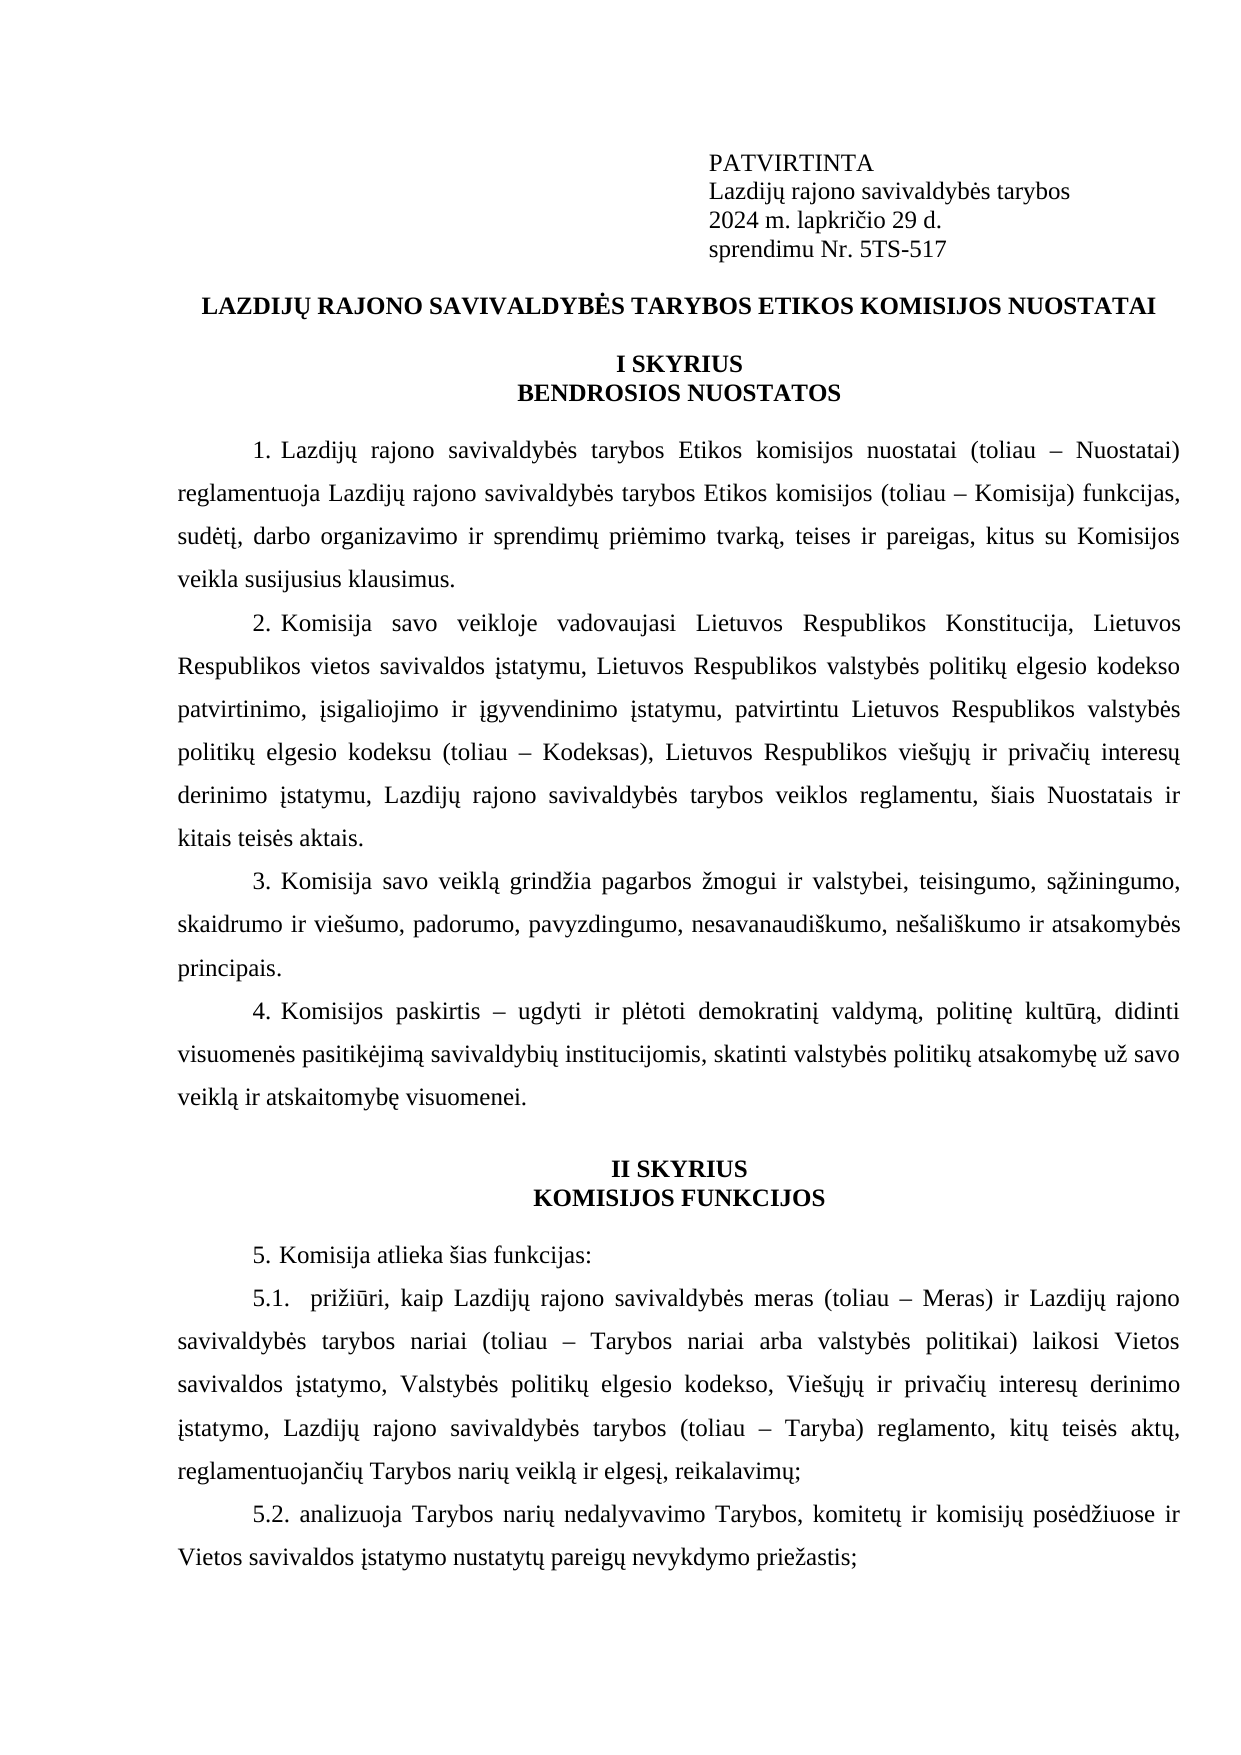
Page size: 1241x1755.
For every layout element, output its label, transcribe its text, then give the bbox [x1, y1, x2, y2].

text I SKYRIUS [177, 349, 1181, 378]
text BENDROSIOS NUOSTATOS [177, 378, 1181, 406]
text 2. Komisija savo veikloje vadovaujasi Lietuvos Respublikos Konstitucija, Lietuvos Respublikos vietos savivaldos įstatymu, Lietuvos Respublikos valstybės politikų elgesio kodekso patvirtinimo, įsigaliojimo ir įgyvendinimo įstatymu, patvirtintu Lietuvos Respublikos valstybės politikų elgesio kodeksu (toliau – Kodeksas), Lietuvos Respublikos viešųjų ir privačių interesų derinimo įstatymu, Lazdijų rajono savivaldybės tarybos veiklos reglamentu, šiais Nuostatais ir kitais teisės aktais. [177, 608, 1181, 852]
text PATVIRTINTA [709, 148, 1181, 176]
text 5. Komisija atlieka šias funkcijas: [177, 1240, 1181, 1269]
text 3. Komisija savo veiklą grindžia pagarbos žmogui ir valstybei, teisingumo, sąžiningumo, skaidrumo ir viešumo, padorumo, pavyzdingumo, nesavanaudiškumo, nešališkumo ir atsakomybės principais. [177, 866, 1181, 981]
text II SKYRIUS [177, 1154, 1181, 1183]
text 2024 m. lapkričio 29 d. [709, 205, 1181, 234]
text LAZDIJŲ RAJONO SAVIVALDYBĖS TARYBOS ETIKOS KOMISIJOS NUOSTATAI [177, 291, 1181, 320]
text 5.2. analizuoja Tarybos narių nedalyvavimo Tarybos, komitetų ir komisijų posėdžiuose ir Vietos savivaldos įstatymo nustatytų pareigų nevykdymo priežastis; [177, 1499, 1181, 1571]
text Lazdijų rajono savivaldybės tarybos [709, 176, 1181, 205]
text 1. Lazdijų rajono savivaldybės tarybos Etikos komisijos nuostatai (toliau – Nuostatai) reglamentuoja Lazdijų rajono savivaldybės tarybos Etikos komisijos (toliau – Komisija) funkcijas, sudėtį, darbo organizavimo ir sprendimų priėmimo tvarką, teises ir pareigas, kitus su Komisijos veikla susijusius klausimus. [177, 435, 1181, 593]
text 5.1. prižiūri, kaip Lazdijų rajono savivaldybės meras (toliau – Meras) ir Lazdijų rajono savivaldybės tarybos nariai (toliau – Tarybos nariai arba valstybės politikai) laikosi Vietos savivaldos įstatymo, Valstybės politikų elgesio kodekso, Viešųjų ir privačių interesų derinimo įstatymo, Lazdijų rajono savivaldybės tarybos (toliau – Taryba) reglamento, kitų teisės aktų, reglamentuojančių Tarybos narių veiklą ir elgesį, reikalavimų; [177, 1283, 1181, 1484]
text 4. Komisijos paskirtis – ugdyti ir plėtoti demokratinį valdymą, politinę kultūrą, didinti visuomenės pasitikėjimą savivaldybių institucijomis, skatinti valstybės politikų atsakomybę už savo veiklą ir atskaitomybę visuomenei. [177, 996, 1181, 1111]
text KOMISIJOS FUNKCIJOS [177, 1183, 1181, 1211]
text sprendimu Nr. 5TS-517 [709, 234, 1181, 263]
